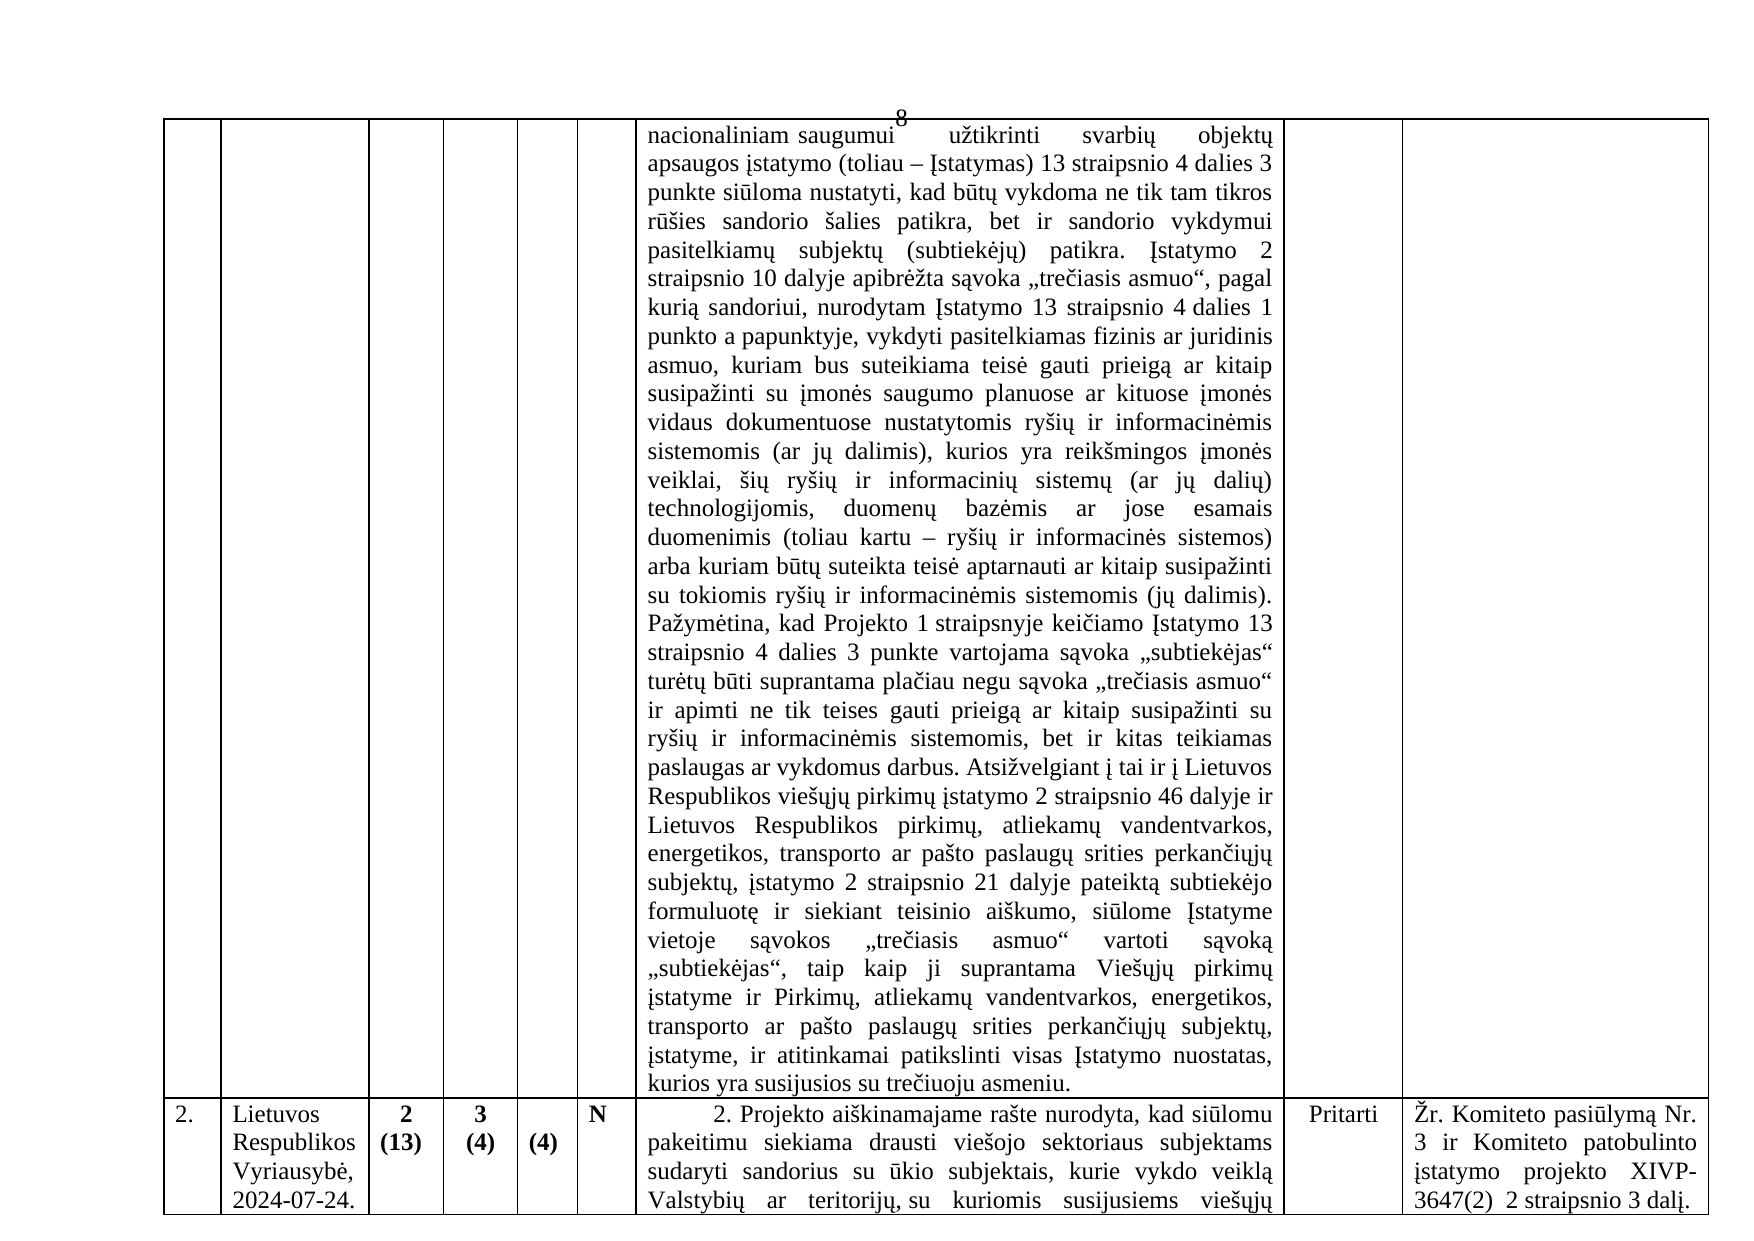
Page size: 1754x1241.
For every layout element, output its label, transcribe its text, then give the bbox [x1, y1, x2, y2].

table_cell [165, 120, 220, 1097]
table_cell Lietuvos Respublikos Vyriausybė, 2024-07-24. [222, 1099, 368, 1214]
table_cell [1285, 120, 1402, 1097]
table_cell nacionaliniam saugumui užtikrinti svarbių objektų apsaugos įstatymo (toliau – Įstatymas) 13 straipsnio 4 dalies 3 punkte siūloma nustatyti, kad būtų vykdoma ne tik tam tikros rūšies sandorio šalies patikra, bet ir sandorio vykdymui pasitelkiamų subjektų (subtiekėjų) patikra. Įstatymo 2 straipsnio 10 dalyje apibrėžta sąvoka „trečiasis asmuo“, pagal kurią sandoriui, nurodytam Įstatymo 13 straipsnio 4 dalies 1 punkto a papunktyje, vykdyti pasitelkiamas fizinis ar juridinis asmuo, kuriam bus suteikiama teisė gauti prieigą ar kitaip susipažinti su įmonės saugumo planuose ar kituose įmonės vidaus dokumentuose nustatytomis ryšių ir informacinėmis sistemomis (ar jų dalimis), kurios yra reikšmingos įmonės veiklai, šių ryšių ir informacinių sistemų (ar jų dalių) technologijomis, duomenų bazėmis ar jose esamais duomenimis (toliau kartu – ryšių ir informacinės sistemos) arba kuriam būtų suteikta teisė aptarnauti ar kitaip susipažinti su tokiomis ryšių ir informacinėmis sistemomis (jų dalimis). Pažymėtina, kad Projekto 1 straipsnyje keičiamo Įstatymo 13 straipsnio 4 dalies 3 punkte vartojama sąvoka „subtiekėjas“ turėtų būti suprantama plačiau negu sąvoka „trečiasis asmuo“ ir apimti ne tik teises gauti prieigą ar kitaip susipažinti su ryšių ir informacinėmis sistemomis, bet ir kitas teikiamas paslaugas ar vykdomus darbus. Atsižvelgiant į tai ir į Lietuvos Respublikos viešųjų pirkimų įstatymo 2 straipsnio 46 dalyje ir Lietuvos Respublikos pirkimų, atliekamų vandentvarkos, energetikos, transporto ar pašto paslaugų srities perkančiųjų subjektų, įstatymo 2 straipsnio 21 dalyje pateiktą subtiekėjo formuluotę ir siekiant teisinio aiškumo, siūlome Įstatyme vietoje sąvokos „trečiasis asmuo“ vartoti sąvoką „subtiekėjas“, taip kaip ji suprantama Viešųjų pirkimų įstatyme ir Pirkimų, atliekamų vandentvarkos, energetikos, transporto ar pašto paslaugų srities perkančiųjų subjektų, įstatyme, ir atitinkamai patikslinti visas Įstatymo nuostatas, kurios yra susijusios su trečiuoju asmeniu. [637, 120, 1283, 1097]
table_cell 2 (13) [370, 1099, 443, 1214]
table_cell N [578, 1099, 635, 1214]
table_cell (4) [518, 1099, 577, 1214]
table_cell 2. [165, 1099, 220, 1214]
table_cell [1403, 120, 1708, 1097]
table_cell [444, 120, 517, 1097]
table_cell [518, 120, 577, 1097]
table_cell Pritarti [1285, 1099, 1402, 1214]
table_cell 3 (4) [444, 1099, 517, 1214]
table_cell [222, 120, 368, 1097]
table_cell [578, 120, 635, 1097]
table_cell 2. Projekto aiškinamajame rašte nurodyta, kad siūlomu pakeitimu siekiama drausti viešojo sektoriaus subjektams sudaryti sandorius su ūkio subjektais, kurie vykdo veiklą Valstybių ar teritorijų, su kuriomis susijusiems viešųjų [637, 1099, 1283, 1214]
table_cell [370, 120, 443, 1097]
table_cell Žr. Komiteto pasiūlymą Nr. 3 ir Komiteto patobulinto įstatymo projekto XIVP-3647(2) 2 straipsnio 3 dalį. [1403, 1099, 1708, 1214]
